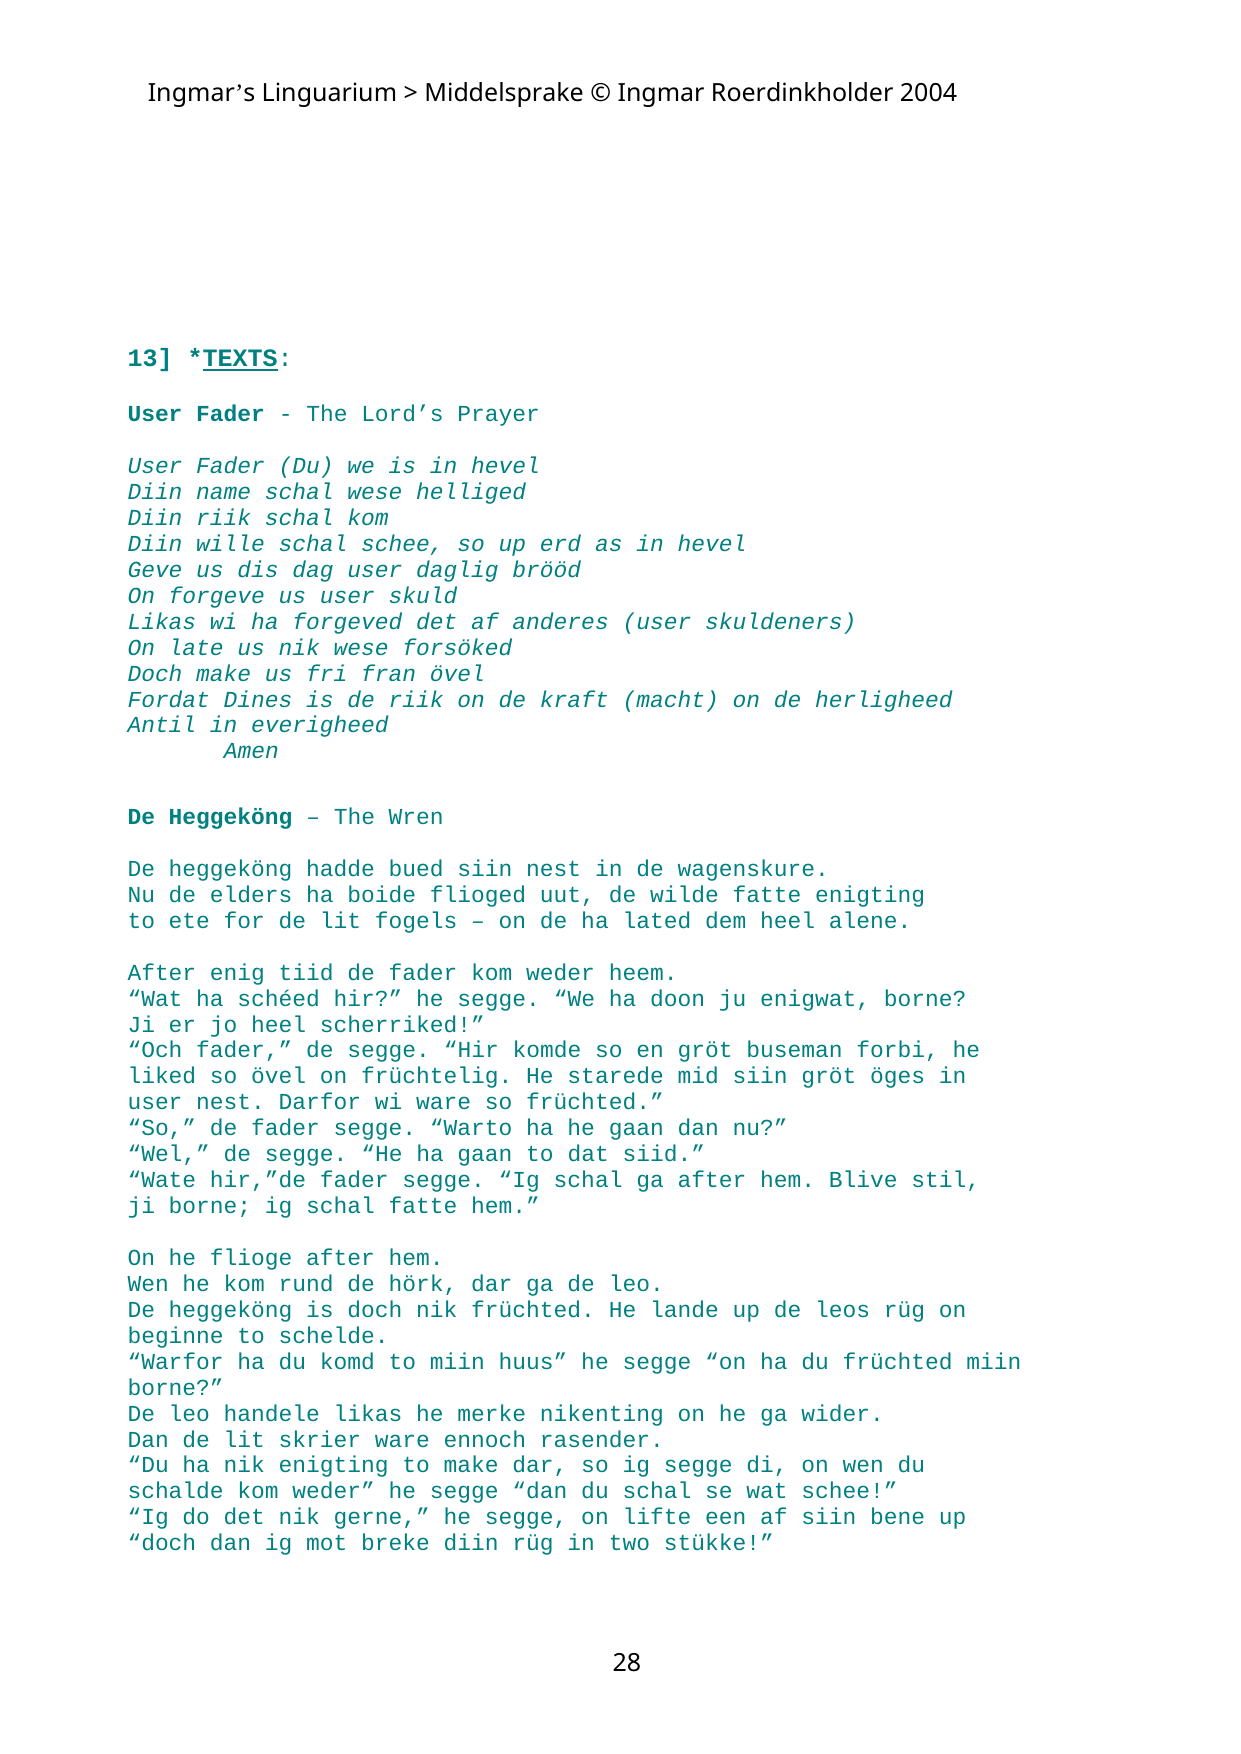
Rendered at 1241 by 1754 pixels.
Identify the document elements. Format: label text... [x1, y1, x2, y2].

text “Ig do det nik gerne,” he segge, on lifte een af siin bene up [127, 1506, 1218, 1532]
text On he flioge after hem. [127, 1246, 1218, 1272]
text “Wate hir,”de fader segge. “Ig schal ga after hem. Blive stil, [127, 1168, 1218, 1194]
text After enig tiid de fader kom weder heem. [127, 961, 1218, 987]
text Fordat Dines is de riik on de kraft (macht) on de herligheed [127, 688, 1218, 714]
text “Du ha nik enigting to make dar, so ig segge di, on wen du [127, 1454, 1218, 1480]
text beginne to schelde. [127, 1324, 1218, 1350]
text Diin riik schal kom [127, 506, 1218, 532]
text liked so övel on früchtelig. He starede mid siin gröt öges in [127, 1065, 1218, 1091]
text On late us nik wese forsöked [127, 636, 1218, 662]
text De heggeköng is doch nik früchted. He lande up de leos rüg on [127, 1298, 1218, 1324]
text “Warfor ha du komd to miin huus” he segge “on ha du früchted miin [127, 1350, 1218, 1376]
text “Wel,” de segge. “He ha gaan to dat siid.” [127, 1143, 1218, 1168]
text ji borne; ig schal fatte hem.” [127, 1194, 1218, 1220]
text Diin wille schal schee, so up erd as in hevel [127, 532, 1218, 558]
text De leo handele likas he merke nikenting on he ga wider. [127, 1402, 1218, 1428]
text On forgeve us user skuld [127, 584, 1218, 610]
text Dan de lit skrier ware ennoch rasender. [127, 1428, 1218, 1454]
text schalde kom weder” he segge “dan du schal se wat schee!” [127, 1480, 1218, 1506]
text Amen [127, 740, 1218, 766]
text Diin name schal wese helliged [127, 480, 1218, 506]
text Geve us dis dag user daglig brööd [127, 558, 1218, 584]
text borne?” [127, 1376, 1218, 1402]
text User Fader - The Lord’s Prayer [127, 403, 1218, 428]
text De heggeköng hadde bued siin nest in de wagenskure. [127, 857, 1218, 883]
text Antil in everigheed [127, 714, 1218, 740]
text De Heggeköng – The Wren [127, 805, 1218, 831]
text Likas wi ha forgeved det af anderes (user skuldeners) [127, 610, 1218, 636]
text “doch dan ig mot breke diin rüg in two stükke!” [127, 1532, 1218, 1558]
text “Wat ha schéed hir?” he segge. “We ha doon ju enigwat, borne? [127, 987, 1218, 1013]
text “So,” de fader segge. “Warto ha he gaan dan nu?” [127, 1117, 1218, 1143]
text Doch make us fri fran övel [127, 662, 1218, 688]
text 13] *TEXTS: [127, 346, 1218, 374]
text Nu de elders ha boide flioged uut, de wilde fatte enigting [127, 883, 1218, 909]
text Wen he kom rund de hörk, dar ga de leo. [127, 1272, 1218, 1298]
text to ete for de lit fogels – on de ha lated dem heel alene. [127, 909, 1218, 935]
text User Fader (Du) we is in hevel [127, 454, 1218, 480]
text user nest. Darfor wi ware so früchted.” [127, 1091, 1218, 1117]
text “Och fader,” de segge. “Hir komde so en gröt buseman forbi, he [127, 1039, 1218, 1065]
text Ji er jo heel scherriked!” [127, 1013, 1218, 1039]
